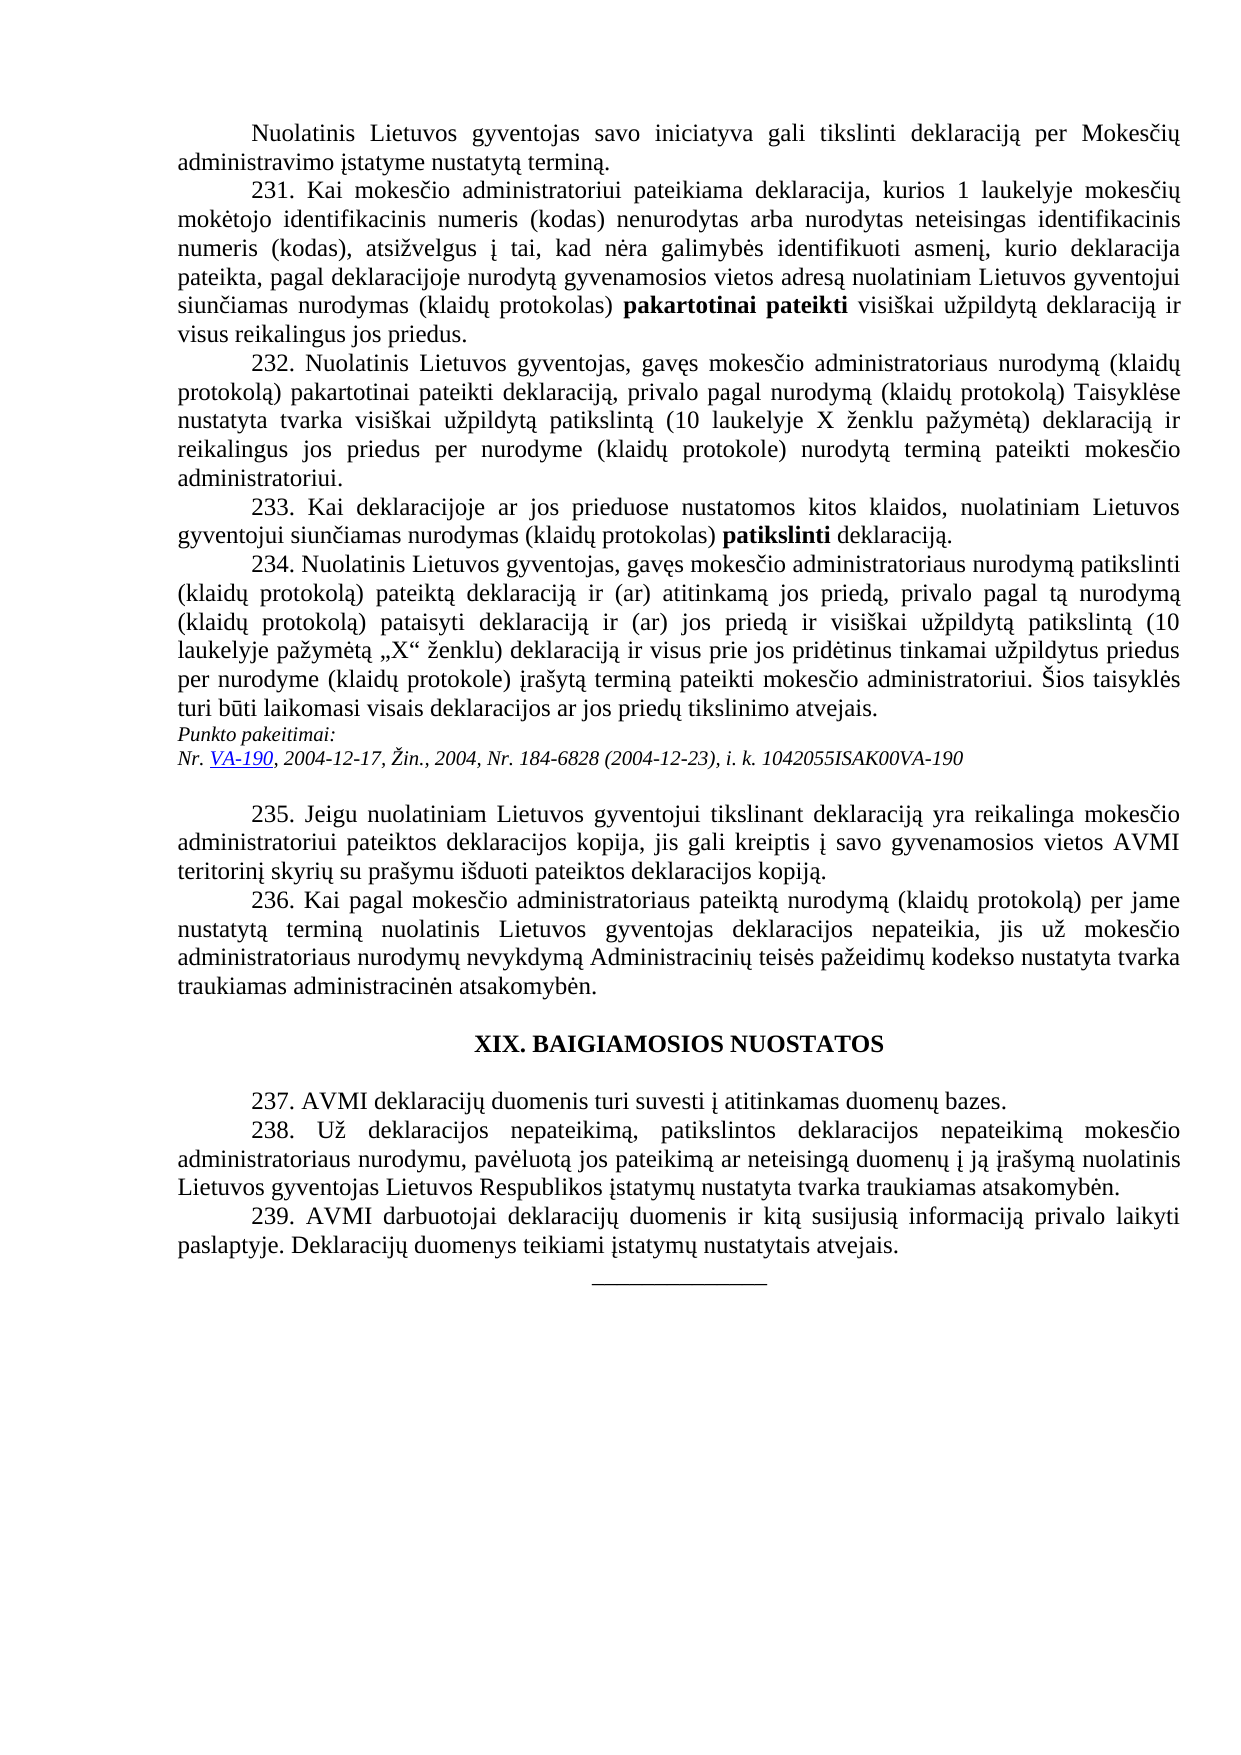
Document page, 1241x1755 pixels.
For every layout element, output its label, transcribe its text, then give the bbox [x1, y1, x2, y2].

text Punkto pakeitimai: [177, 722, 1181, 746]
text XIX. BAIGIAMOSIOS NUOSTATOS [177, 1029, 1181, 1057]
text Nr. VA-190, 2004-12-17, Žin., 2004, Nr. 184-6828 (2004-12-23), i. k. 1042055ISAK00VA-190 [177, 746, 1181, 770]
text 235. Jeigu nuolatiniam Lietuvos gyventojui tikslinant deklaraciją yra reikalinga mokesčio administratoriui pateiktos deklaracijos kopija, jis gali kreiptis į savo gyvenamosios vietos AVMI teritorinį skyrių su prašymu išduoti pateiktos deklaracijos kopiją. [177, 799, 1181, 885]
text 234. Nuolatinis Lietuvos gyventojas, gavęs mokesčio administratoriaus nurodymą patikslinti (klaidų protokolą) pateiktą deklaraciją ir (ar) atitinkamą jos priedą, privalo pagal tą nurodymą (klaidų protokolą) pataisyti deklaraciją ir (ar) jos priedą ir visiškai užpildytą patikslintą (10 laukelyje pažymėtą „X“ ženklu) deklaraciją ir visus prie jos pridėtinus tinkamai užpildytus priedus per nurodyme (klaidų protokole) įrašytą terminą pateikti mokesčio administratoriui. Šios taisyklės turi būti laikomasi visais deklaracijos ar jos priedų tikslinimo atvejais. [177, 549, 1181, 722]
text 233. Kai deklaracijoje ar jos prieduose nustatomos kitos klaidos, nuolatiniam Lietuvos gyventojui siunčiamas nurodymas (klaidų protokolas) patikslinti deklaraciją. [177, 492, 1181, 549]
text 231. Kai mokesčio administratoriui pateikiama deklaracija, kurios 1 laukelyje mokesčių mokėtojo identifikacinis numeris (kodas) nenurodytas arba nurodytas neteisingas identifikacinis numeris (kodas), atsižvelgus į tai, kad nėra galimybės identifikuoti asmenį, kurio deklaracija pateikta, pagal deklaracijoje nurodytą gyvenamosios vietos adresą nuolatiniam Lietuvos gyventojui siunčiamas nurodymas (klaidų protokolas) pakartotinai pateikti visiškai užpildytą deklaraciją ir visus reikalingus jos priedus. [177, 176, 1181, 348]
text 239. AVMI darbuotojai deklaracijų duomenis ir kitą susijusią informaciją privalo laikyti paslaptyje. Deklaracijų duomenys teikiami įstatymų nustatytais atvejais. [177, 1201, 1181, 1259]
text 237. AVMI deklaracijų duomenis turi suvesti į atitinkamas duomenų bazes. [177, 1086, 1181, 1115]
text 232. Nuolatinis Lietuvos gyventojas, gavęs mokesčio administratoriaus nurodymą (klaidų protokolą) pakartotinai pateikti deklaraciją, privalo pagal nurodymą (klaidų protokolą) Taisyklėse nustatyta tvarka visiškai užpildytą patikslintą (10 laukelyje X ženklu pažymėtą) deklaraciją ir reikalingus jos priedus per nurodyme (klaidų protokole) nurodytą terminą pateikti mokesčio administratoriui. [177, 348, 1181, 492]
text Nuolatinis Lietuvos gyventojas savo iniciatyva gali tikslinti deklaraciją per Mokesčių administravimo įstatyme nustatytą terminą. [177, 118, 1181, 176]
text ______________ [177, 1259, 1181, 1287]
text 236. Kai pagal mokesčio administratoriaus pateiktą nurodymą (klaidų protokolą) per jame nustatytą terminą nuolatinis Lietuvos gyventojas deklaracijos nepateikia, jis už mokesčio administratoriaus nurodymų nevykdymą Administracinių teisės pažeidimų kodekso nustatyta tvarka traukiamas administracinėn atsakomybėn. [177, 885, 1181, 1000]
text 238. Už deklaracijos nepateikimą, patikslintos deklaracijos nepateikimą mokesčio administratoriaus nurodymu, pavėluotą jos pateikimą ar neteisingą duomenų į ją įrašymą nuolatinis Lietuvos gyventojas Lietuvos Respublikos įstatymų nustatyta tvarka traukiamas atsakomybėn. [177, 1115, 1181, 1201]
